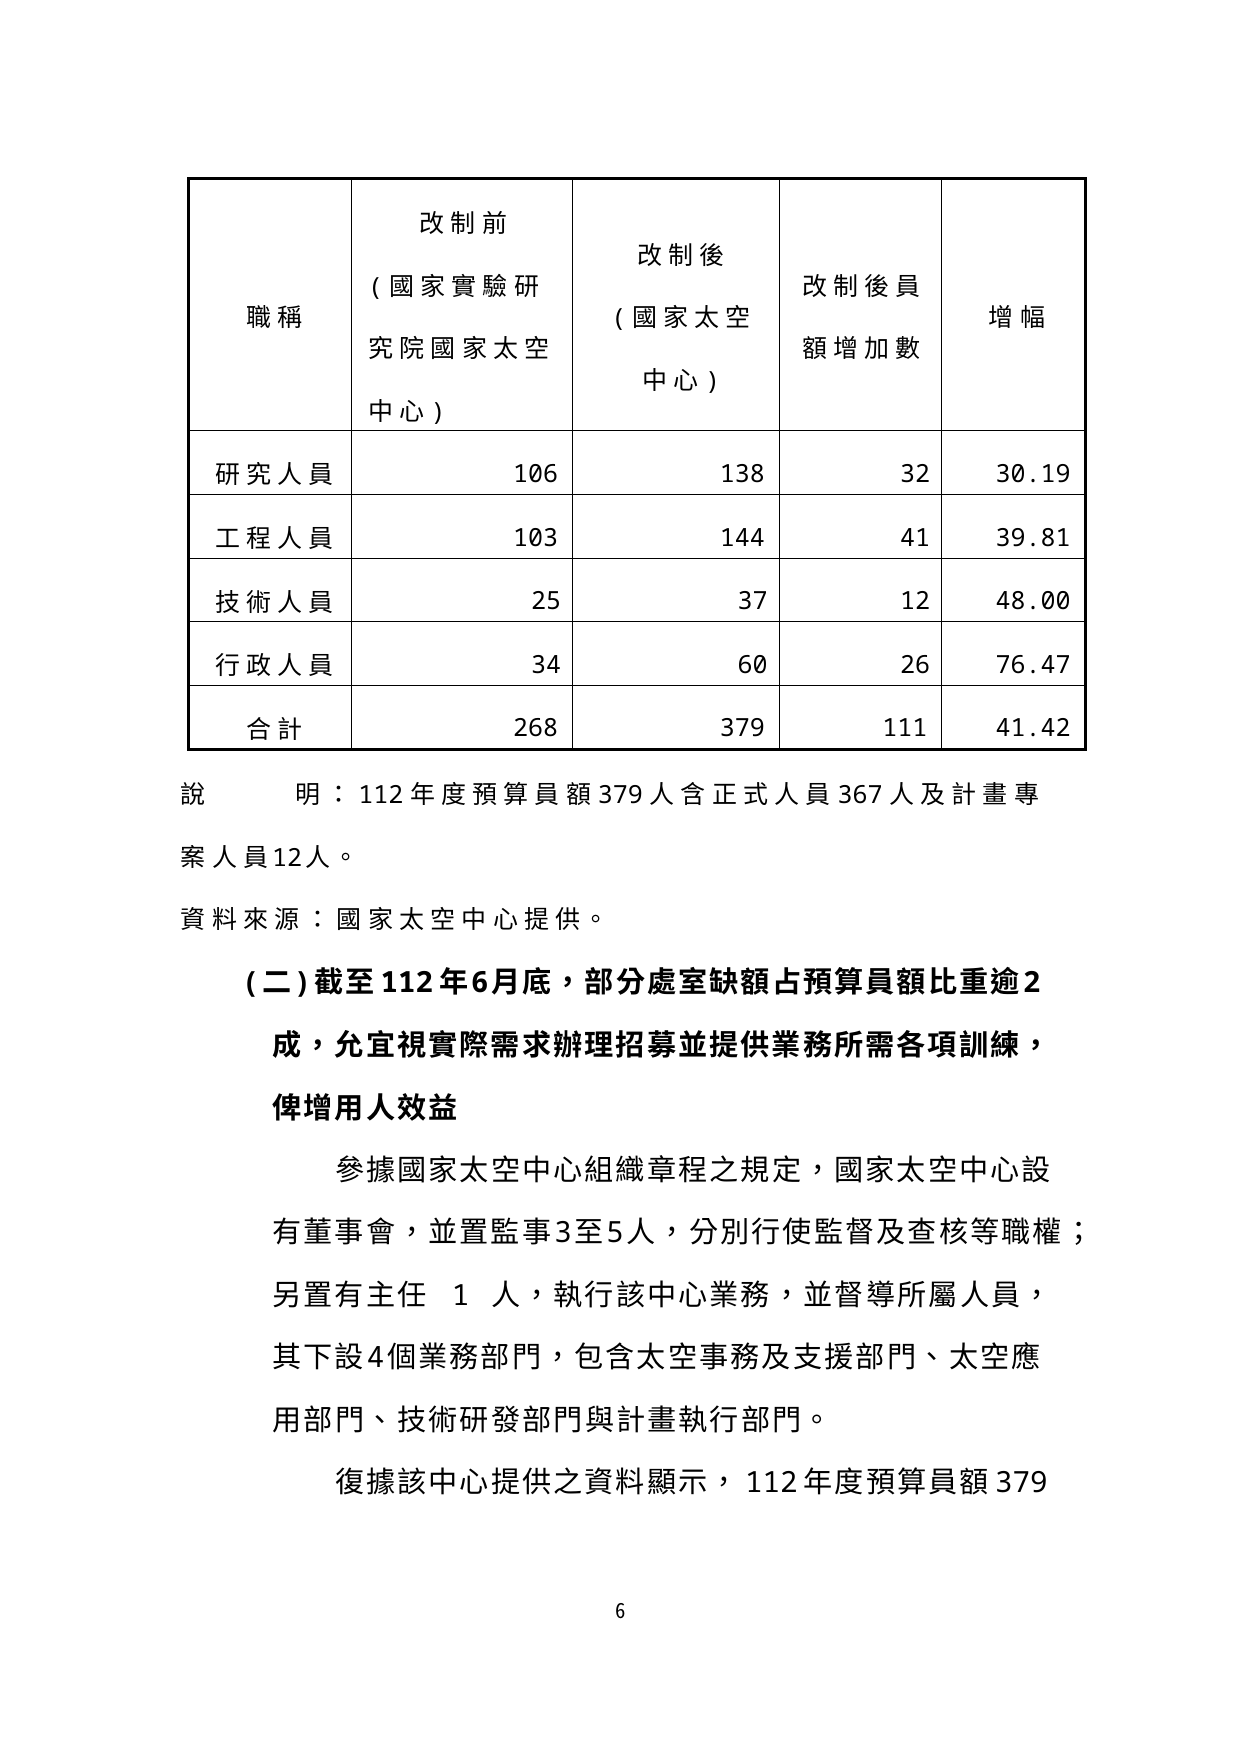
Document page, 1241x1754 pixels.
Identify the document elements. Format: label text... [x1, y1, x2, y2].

table_cell 41.42 [942, 686, 1084, 748]
table_header 職稱 [190, 180, 351, 430]
table_cell 34 [352, 622, 572, 684]
table_header 改制前 (國家實驗研究院國家太空中心) [352, 180, 572, 430]
table_cell 30.19 [942, 431, 1084, 494]
table_cell 60 [573, 622, 779, 684]
text 說 明：112年度預算員額379人含正式人員367人及計畫專案人員12人。 [177, 751, 1063, 876]
table_header 改制後 (國家太空中心) [573, 180, 779, 430]
table_cell 12 [780, 559, 941, 621]
table_cell 379 [573, 686, 779, 748]
table_cell 268 [352, 686, 572, 748]
table_cell 106 [352, 431, 572, 494]
table_cell 37 [573, 559, 779, 621]
table_header 增幅 [942, 180, 1084, 430]
table_cell 39.81 [942, 495, 1084, 557]
table_cell 行政人員 [190, 622, 351, 684]
table_cell 25 [352, 559, 572, 621]
table_cell 76.47 [942, 622, 1084, 684]
table_cell 144 [573, 495, 779, 557]
text 復據該中心提供之資料顯示，112年度預算員額379 [266, 1439, 1063, 1501]
table_cell 研究人員 [190, 431, 351, 494]
table_cell 111 [780, 686, 941, 748]
table_cell 32 [780, 431, 941, 494]
table_cell 138 [573, 431, 779, 494]
table_cell 合計 [190, 686, 351, 748]
table_header 改制後員額增加數 [780, 180, 941, 430]
table_cell 技術人員 [190, 559, 351, 621]
table_cell 103 [352, 495, 572, 557]
text (二)截至112年6月底，部分處室缺額占預算員額比重逾2成，允宜視實際需求辦理招募並提供業務所需各項訓練，俾增用人效益 [236, 939, 1063, 1126]
table_cell 48.00 [942, 559, 1084, 621]
table_cell 41 [780, 495, 941, 557]
text 資料來源：國家太空中心提供。 [177, 876, 1063, 939]
table_cell 26 [780, 622, 941, 684]
text 參據國家太空中心組織章程之規定，國家太空中心設有董事會，並置監事3至5人，分別行使監督及查核等職權；另置有主任 1 人，執行該中心業務，並督導所屬人員，其下設4個業務部門，包含太空事務及支援部門、太空應用部門、技術研發部門與計畫執行部門。 [266, 1126, 1063, 1439]
table_cell 工程人員 [190, 495, 351, 557]
